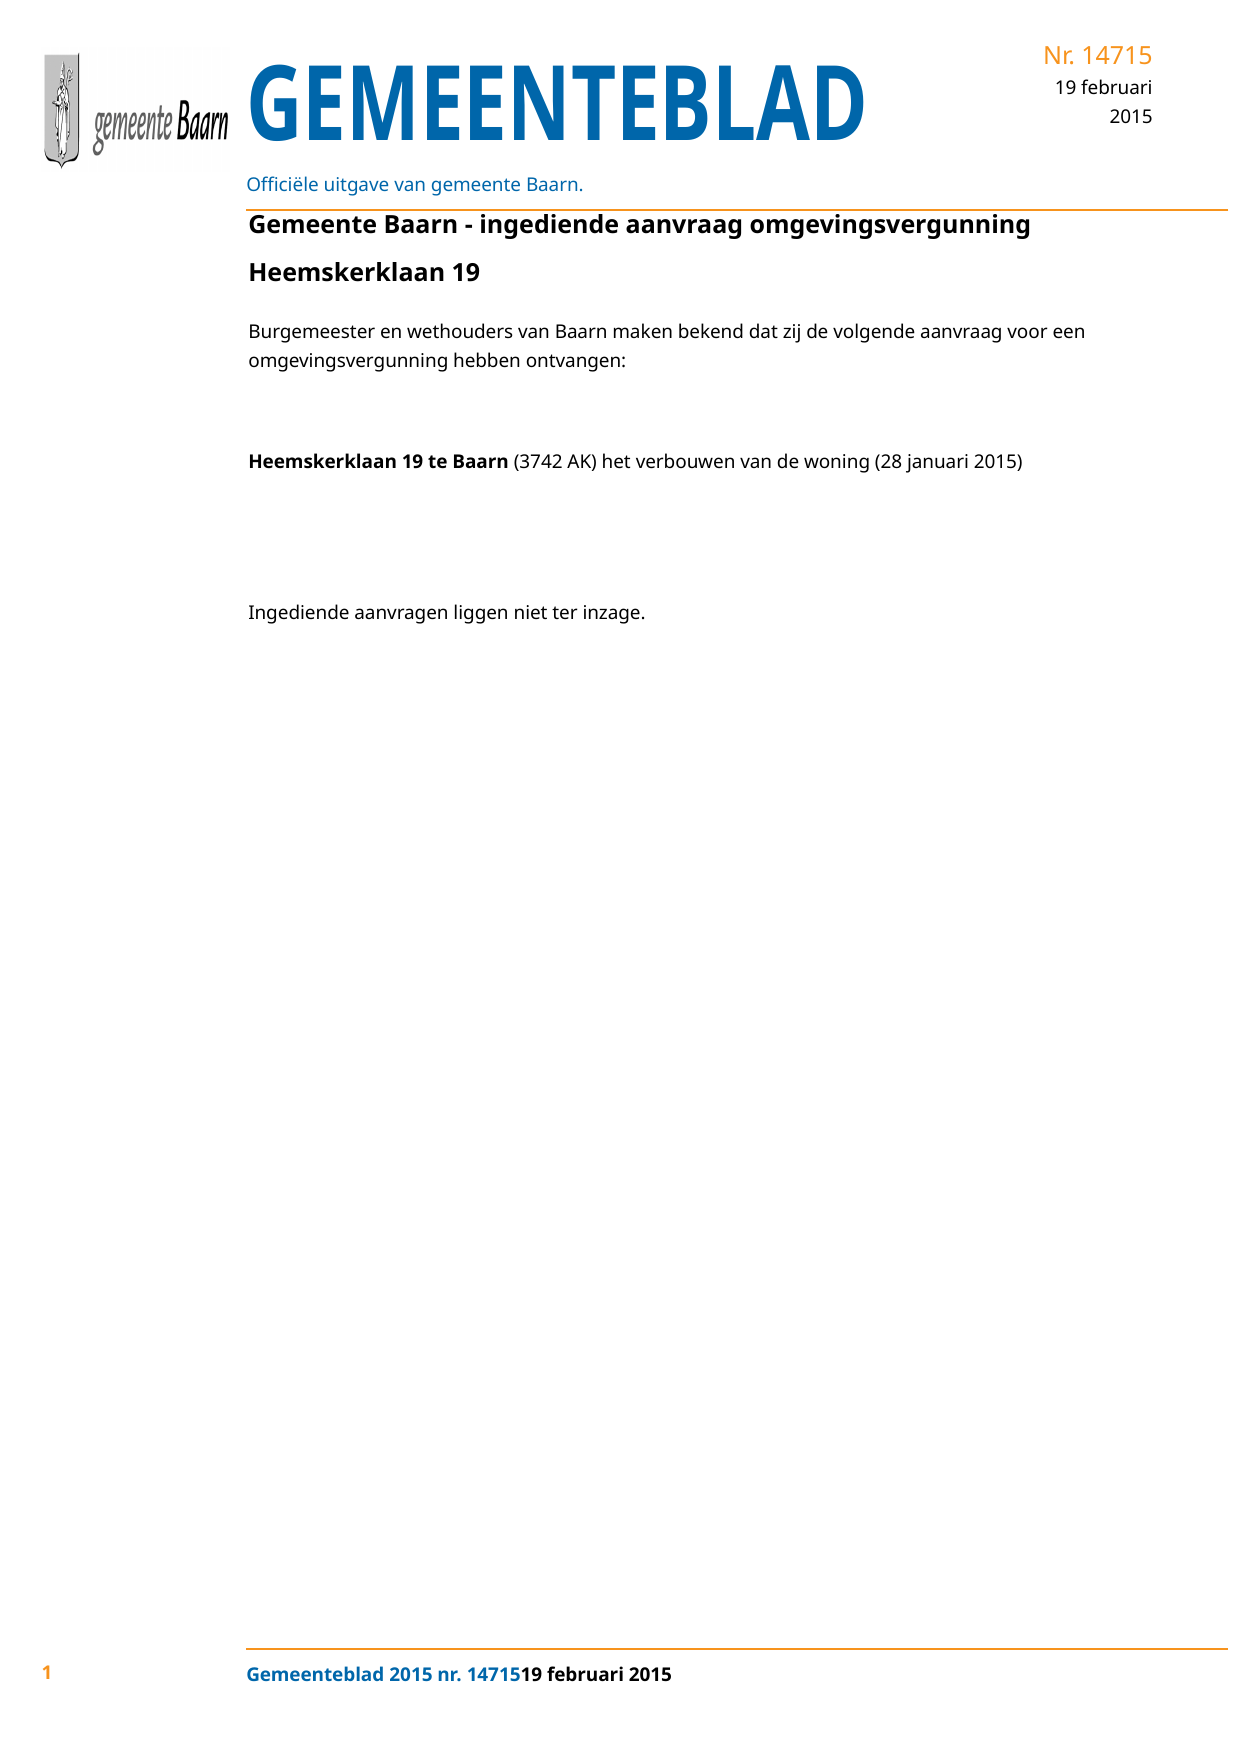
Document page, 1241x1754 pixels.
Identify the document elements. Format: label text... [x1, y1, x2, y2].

text Burgemeester en wethouders van Baarn maken bekend dat zij de volgende aanvraag voor een omgevingsvergunning hebben ontvangen: [248, 318, 1152, 373]
text Heemskerklaan 19 te Baarn (3742 AK) het verbouwen van de woning (28 januari 2015) [248, 448, 1152, 474]
text Gemeente Baarn - ingediende aanvraag omgevingsvergunning Heemskerklaan 19 [248, 211, 1152, 288]
picture [41, 47, 231, 172]
text Ingediende aanvragen liggen niet ter inzage. [248, 599, 1152, 625]
